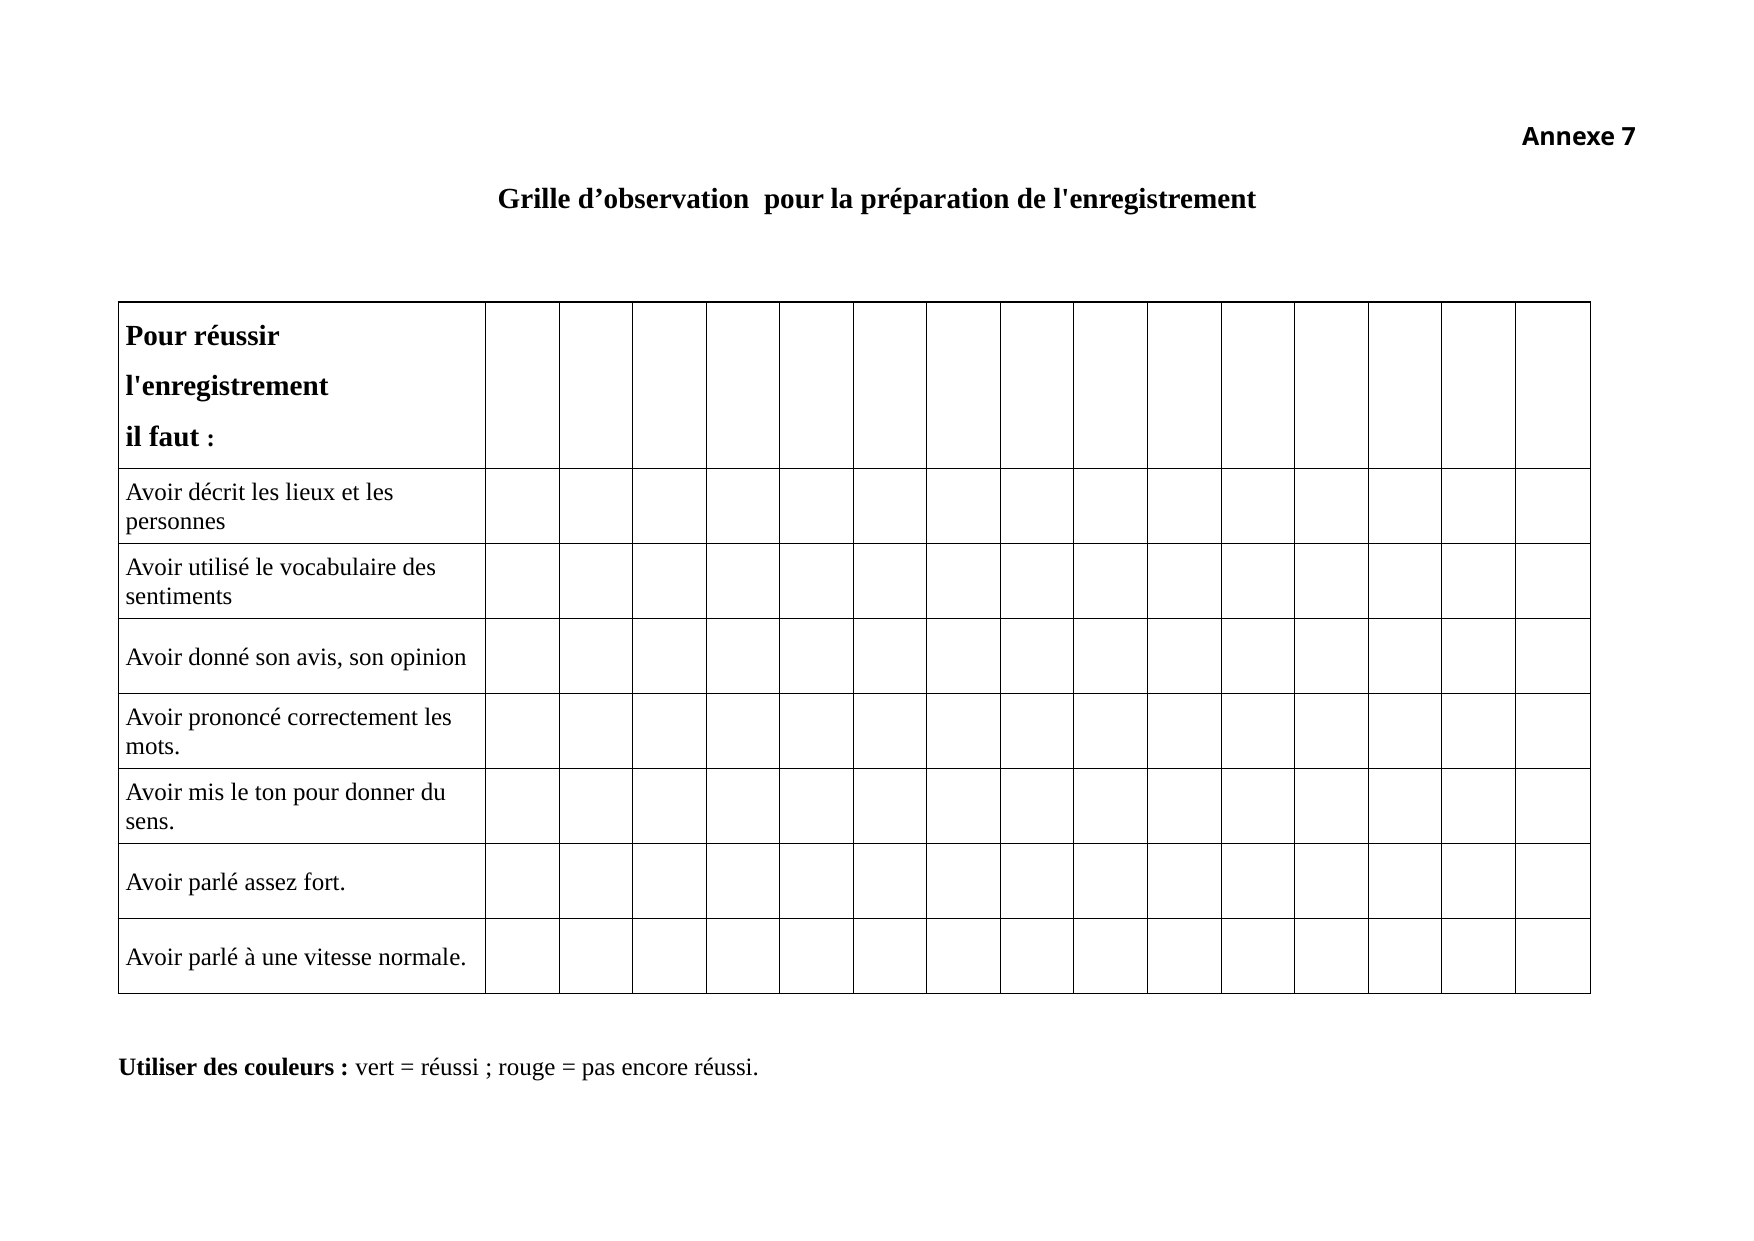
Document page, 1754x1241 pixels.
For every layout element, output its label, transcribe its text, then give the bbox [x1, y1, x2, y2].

table_cell [780, 619, 853, 693]
table_cell [1001, 694, 1073, 768]
table_cell [1148, 769, 1221, 843]
table_cell [486, 469, 559, 543]
table_cell [1369, 694, 1441, 768]
table_cell [1148, 544, 1221, 618]
table_cell [1148, 844, 1221, 918]
table_cell [1148, 469, 1221, 543]
table_cell [1001, 469, 1073, 543]
table_cell [707, 694, 779, 768]
table_cell [1369, 919, 1441, 993]
table_cell [486, 544, 559, 618]
table_cell [927, 919, 1000, 993]
table_cell [633, 694, 706, 768]
table_cell [560, 844, 632, 918]
table_cell [560, 694, 632, 768]
table_header [633, 303, 706, 468]
table_cell Avoir mis le ton pour donner du sens. [119, 769, 485, 843]
table_cell [1222, 844, 1294, 918]
table_cell [1369, 844, 1441, 918]
table_cell [1001, 544, 1073, 618]
table_cell [1001, 919, 1073, 993]
table_cell [707, 619, 779, 693]
table_cell [780, 919, 853, 993]
table_cell [780, 544, 853, 618]
table_cell [707, 469, 779, 543]
table_cell [1074, 469, 1147, 543]
table_cell [927, 544, 1000, 618]
table_cell [780, 469, 853, 543]
table_cell [1295, 619, 1368, 693]
table_header [780, 303, 853, 468]
table_header [560, 303, 632, 468]
table_cell [707, 919, 779, 993]
table_cell [1001, 844, 1073, 918]
table_cell [560, 469, 632, 543]
table_cell [927, 844, 1000, 918]
table_header [1516, 303, 1590, 468]
table_cell [707, 769, 779, 843]
table_cell [1074, 844, 1147, 918]
table_cell [1001, 619, 1073, 693]
table_cell [486, 769, 559, 843]
table_header [1369, 303, 1441, 468]
table_cell [854, 544, 926, 618]
table_cell [1222, 919, 1294, 993]
table_cell [1516, 844, 1590, 918]
text Utiliser des couleurs : vert = réussi ; rouge = pas encore réussi. [118, 1052, 1636, 1080]
table_cell [560, 919, 632, 993]
table_cell Avoir parlé assez fort. [119, 844, 485, 918]
table_cell [1369, 769, 1441, 843]
table_cell [1222, 694, 1294, 768]
table_cell [1074, 769, 1147, 843]
table_cell [1001, 769, 1073, 843]
table_cell [854, 619, 926, 693]
table_cell [1442, 544, 1515, 618]
table_cell [707, 544, 779, 618]
table_cell [1442, 694, 1515, 768]
table_cell [1074, 694, 1147, 768]
table_cell [1442, 769, 1515, 843]
table_cell [1222, 769, 1294, 843]
table_cell [1295, 544, 1368, 618]
table_cell [1516, 919, 1590, 993]
table_cell [560, 769, 632, 843]
table_cell [1148, 619, 1221, 693]
table_cell [854, 919, 926, 993]
table_cell Avoir donné son avis, son opinion [119, 619, 485, 693]
table_cell [780, 769, 853, 843]
table_cell [1442, 469, 1515, 543]
table_cell [633, 544, 706, 618]
table_cell [854, 469, 926, 543]
table_cell [1295, 919, 1368, 993]
table_cell [780, 694, 853, 768]
table_cell [1295, 769, 1368, 843]
table_cell [1516, 769, 1590, 843]
table_cell [854, 694, 926, 768]
table_cell Avoir prononcé correctement les mots. [119, 694, 485, 768]
table_cell [633, 619, 706, 693]
table_cell [927, 769, 1000, 843]
table_cell [1222, 544, 1294, 618]
table_header Pour réussir l'enregistrement il faut : [119, 303, 485, 468]
table_cell [854, 769, 926, 843]
table_cell [486, 619, 559, 693]
table_cell [1074, 544, 1147, 618]
table_cell [1295, 469, 1368, 543]
table_cell [780, 844, 853, 918]
table_cell [1516, 544, 1590, 618]
table_cell [927, 619, 1000, 693]
table_cell [633, 769, 706, 843]
table_cell [927, 694, 1000, 768]
table_cell [560, 619, 632, 693]
table_header [1295, 303, 1368, 468]
table_cell [1442, 619, 1515, 693]
table_cell [854, 844, 926, 918]
table_header [1148, 303, 1221, 468]
table_cell [1074, 919, 1147, 993]
table_header [927, 303, 1000, 468]
table_cell [486, 844, 559, 918]
table_header [1074, 303, 1147, 468]
table_cell [560, 544, 632, 618]
table_cell [1074, 619, 1147, 693]
table_header [707, 303, 779, 468]
table_cell [1222, 619, 1294, 693]
table_header [854, 303, 926, 468]
table_cell [1148, 919, 1221, 993]
table_cell [486, 919, 559, 993]
table_cell Avoir utilisé le vocabulaire des sentiments [119, 544, 485, 618]
table_header [1222, 303, 1294, 468]
table_cell [1295, 844, 1368, 918]
table_cell [633, 844, 706, 918]
table_cell [1516, 694, 1590, 768]
table_cell [1295, 694, 1368, 768]
table_cell [486, 694, 559, 768]
table_cell [1442, 844, 1515, 918]
table_header [1001, 303, 1073, 468]
table_cell [1516, 469, 1590, 543]
subtitle Grille d’observation pour la préparation de l'enregistrement [118, 182, 1636, 215]
table_cell [1516, 619, 1590, 693]
table_cell [633, 919, 706, 993]
table_cell [1369, 619, 1441, 693]
table_cell [1222, 469, 1294, 543]
table_cell [1442, 919, 1515, 993]
table_cell [1369, 469, 1441, 543]
table_cell [707, 844, 779, 918]
table_header [486, 303, 559, 468]
table_header [1442, 303, 1515, 468]
table_cell Avoir décrit les lieux et les personnes [119, 469, 485, 543]
table_cell [1148, 694, 1221, 768]
table_cell [633, 469, 706, 543]
table_cell Avoir parlé à une vitesse normale. [119, 919, 485, 993]
table_cell [927, 469, 1000, 543]
table_cell [1369, 544, 1441, 618]
